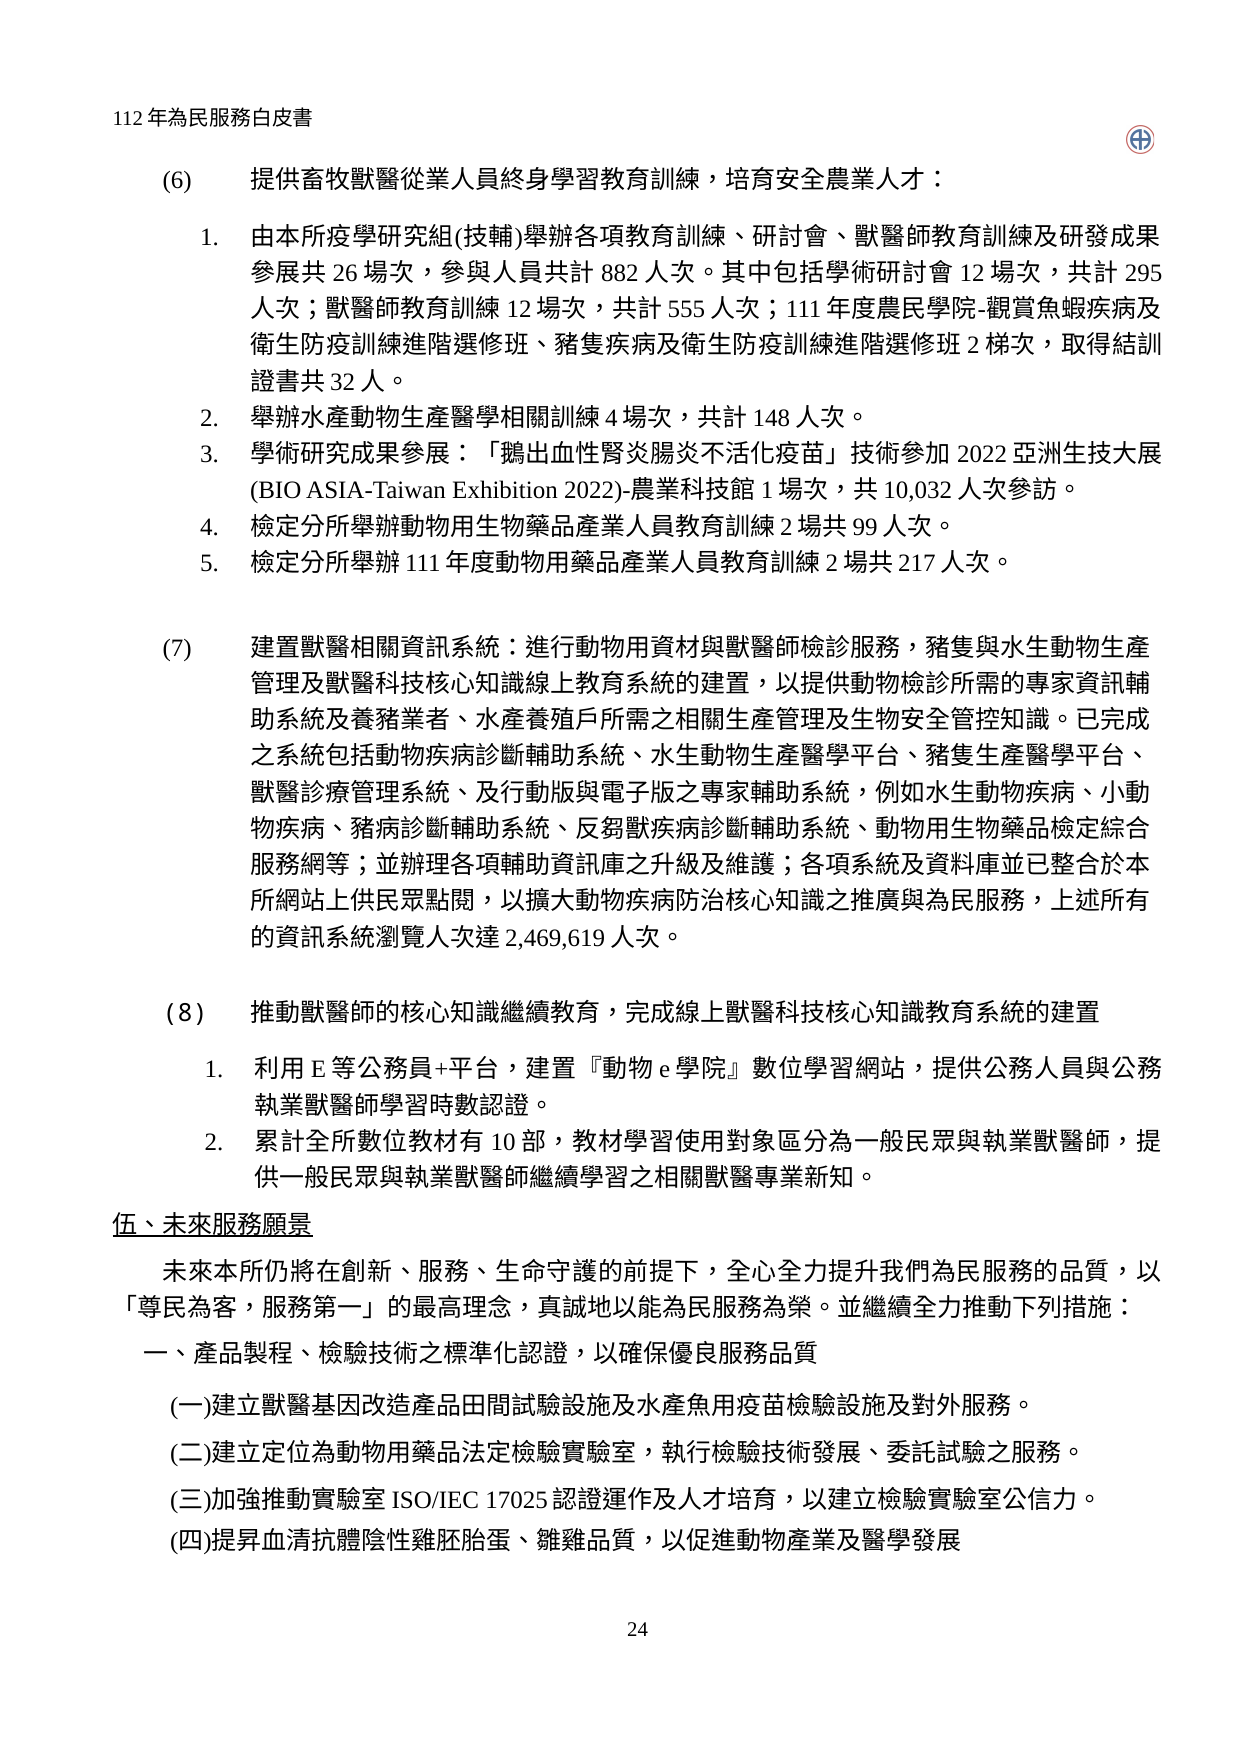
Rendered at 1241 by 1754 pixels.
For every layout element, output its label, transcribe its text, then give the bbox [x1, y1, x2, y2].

text (三)加強推動實驗室ISO/IEC 17025認證運作及人才培育，以建立檢驗實驗室公信力。 [170, 1479, 1162, 1515]
text (二)建立定位為動物用藥品法定檢驗實驗室，執行檢驗技術發展、委託試驗之服務。 [170, 1432, 1162, 1469]
text 一、產品製程、檢驗技術之標準化認證，以確保優良服務品質 [143, 1334, 1162, 1370]
list 檢定分所舉辦111年度動物用藥品產業人員教育訓練2場共217人次。 [200, 542, 1162, 578]
list 提供畜牧獸醫從業人員終身學習教育訓練，培育安全農業人才： [162, 160, 1162, 196]
list 推動獸醫師的核心知識繼續教育，完成線上獸醫科技核心知識教育系統的建置 [162, 993, 1162, 1029]
list 由本所疫學研究組(技輔)舉辦各項教育訓練、研討會、獸醫師教育訓練及研發成果參展共26場次，參與人員共計882人次。其中包括學術研討會12場次，共計295人次；獸醫師教育訓練12場次，共計555人次；111年度農民學院-觀賞魚蝦疾病及衛生防疫訓練進階選修班、豬隻疾病及衛生防疫訓練進階選修班2梯次，取得結訓證書共32人。 [200, 216, 1162, 397]
list 舉辦水產動物生產醫學相關訓練4場次，共計148人次。 [200, 397, 1162, 433]
text (一)建立獸醫基因改造產品田間試驗設施及水產魚用疫苗檢驗設施及對外服務。 [170, 1386, 1162, 1422]
list 累計全所數位教材有10部，教材學習使用對象區分為一般民眾與執業獸醫師，提供一般民眾與執業獸醫師繼續學習之相關獸醫專業新知。 [204, 1121, 1162, 1194]
text 伍、未來服務願景 [112, 1204, 1162, 1241]
list 利用E等公務員+平台，建置『動物e學院』數位學習網站，提供公務人員與公務執業獸醫師學習時數認證。 [204, 1049, 1162, 1121]
list 檢定分所舉辦動物用生物藥品產業人員教育訓練2場共99人次。 [200, 506, 1162, 542]
text 未來本所仍將在創新、服務、生命守護的前提下，全心全力提升我們為民服務的品質，以「尊民為客，服務第一」的最高理念，真誠地以能為民服務為榮。並繼續全力推動下列措施： [112, 1251, 1162, 1323]
list 學術研究成果參展：「鵝出血性腎炎腸炎不活化疫苗」技術參加2022亞洲生技大展 (BIO ASIA-Taiwan Exhibition 2022)-農業科技館1場次，共10,032人次參訪。 [200, 433, 1162, 506]
text (四)提昇血清抗體陰性雞胚胎蛋、雛雞品質，以促進動物產業及醫學發展 [170, 1521, 1162, 1557]
list 建置獸醫相關資訊系統：進行動物用資材與獸醫師檢診服務，豬隻與水生動物生產管理及獸醫科技核心知識線上教育系統的建置，以提供動物檢診所需的專家資訊輔助系統及養豬業者、水產養殖戶所需之相關生產管理及生物安全管控知識。已完成之系統包括動物疾病診斷輔助系統、水生動物生產醫學平台、豬隻生產醫學平台、獸醫診療管理系統、及行動版與電子版之專家輔助系統，例如水生動物疾病、小動物疾病、豬病診斷輔助系統、反芻獸疾病診斷輔助系統、動物用生物藥品檢定綜合服務網等；並辦理各項輔助資訊庫之升級及維護；各項系統及資料庫並已整合於本所網站上供民眾點閱，以擴大動物疾病防治核心知識之推廣與為民服務，上述所有的資訊系統瀏覽人次達2,469,619人次。 [162, 627, 1162, 953]
